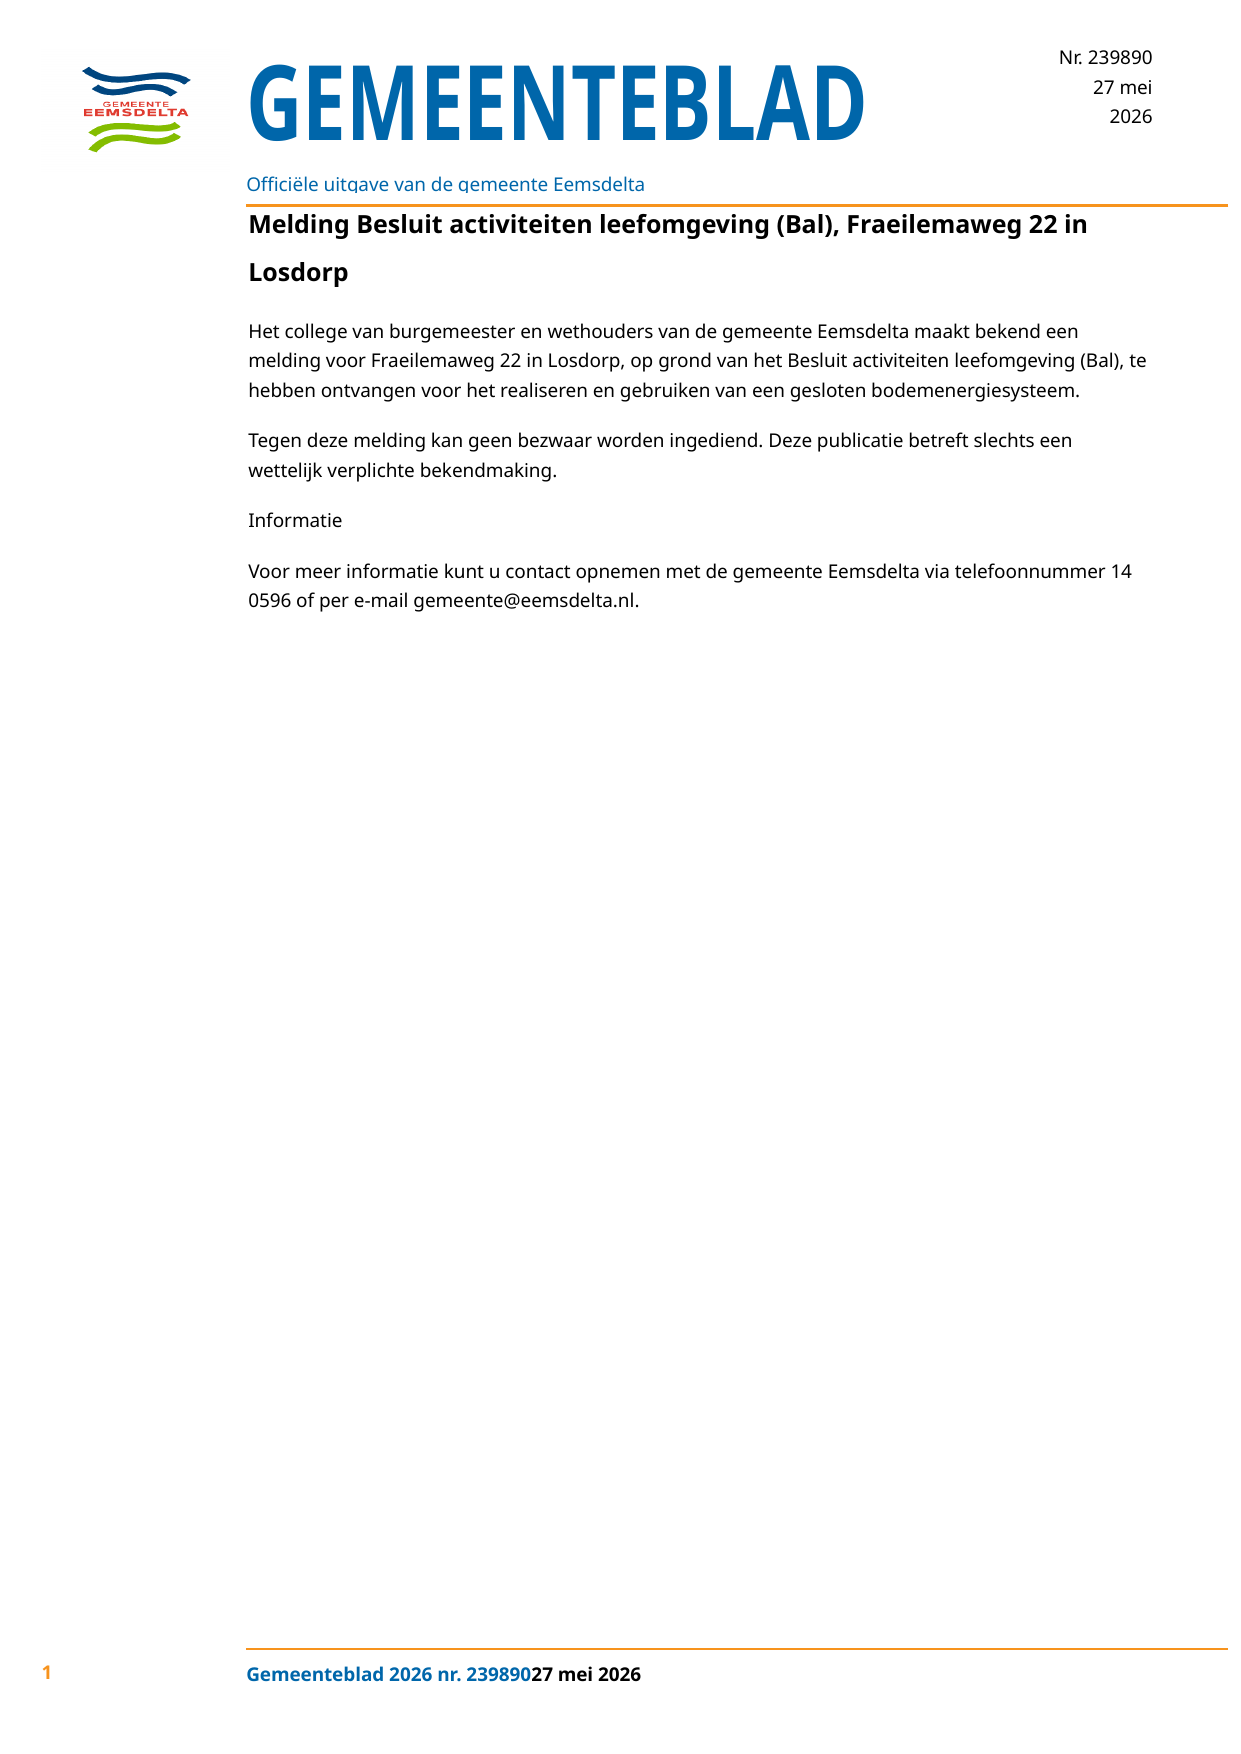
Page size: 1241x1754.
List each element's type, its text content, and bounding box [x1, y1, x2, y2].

picture [41, 47, 231, 172]
text Tegen deze melding kan geen bezwaar worden ingediend. Deze publicatie betreft slechts een wettelijk verplichte bekendmaking. [248, 427, 1152, 483]
text Informatie [248, 507, 1152, 533]
text Het college van burgemeester en wethouders van de gemeente Eemsdelta maakt bekend een melding voor Fraeilemaweg 22 in Losdorp, op grond van het Besluit activiteiten leefomgeving (Bal), te hebben ontvangen voor het realiseren en gebruiken van een gesloten bodemenergiesysteem. [248, 318, 1152, 403]
text Melding Besluit activiteiten leefomgeving (Bal), Fraeilemaweg 22 in Losdorp [248, 207, 1152, 288]
text Voor meer informatie kunt u contact opnemen met de gemeente Eemsdelta via telefoonnummer 14 0596 of per e-mail gemeente@eemsdelta.nl. [248, 558, 1152, 613]
